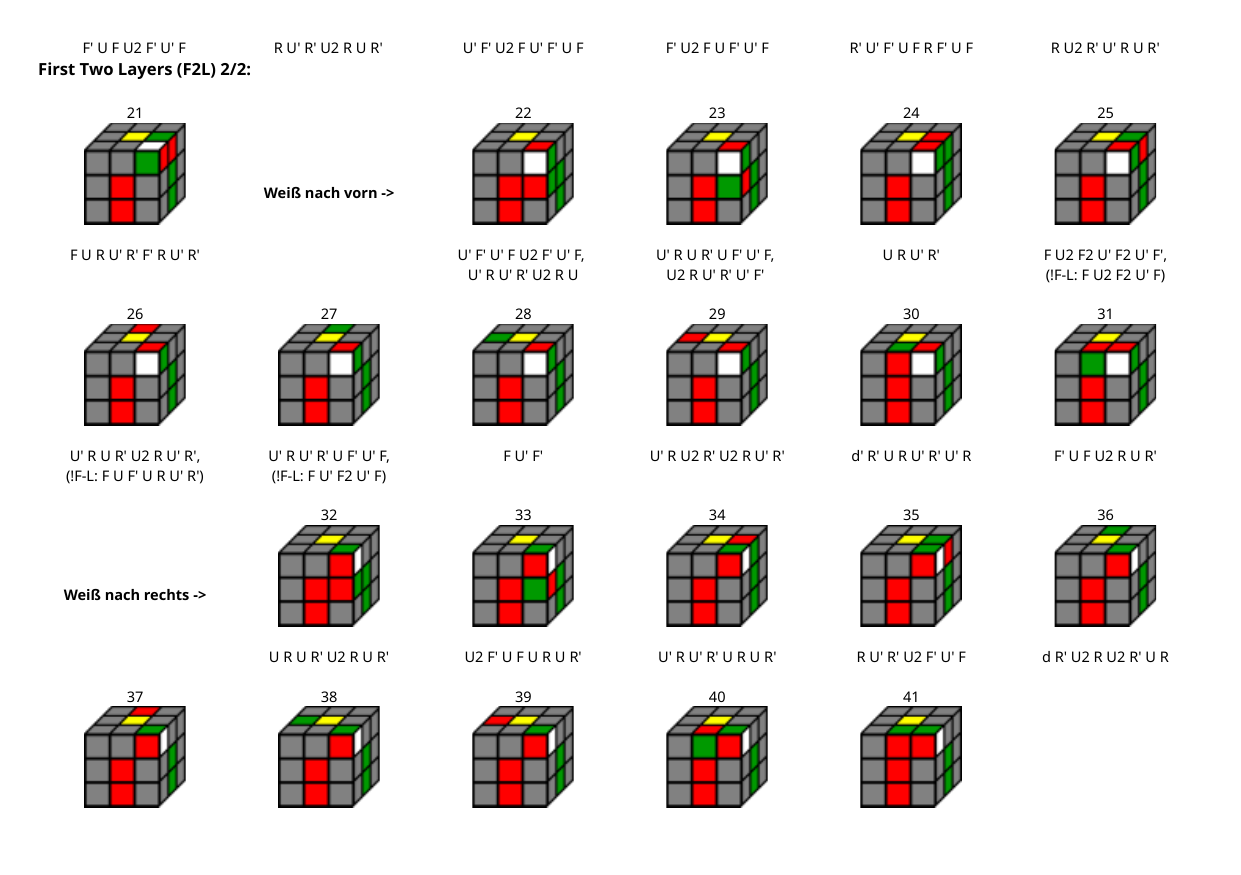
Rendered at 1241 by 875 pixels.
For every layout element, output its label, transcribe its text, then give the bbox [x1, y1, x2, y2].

table_cell U' F' U2 F U' F' U F [426, 38, 620, 58]
table_cell 40 [620, 686, 814, 828]
picture [472, 123, 574, 225]
picture [860, 525, 962, 627]
table_cell 35 R U' R' U2 F' U' F [814, 505, 1008, 686]
table_cell 29 U' R U2 R' U2 R U' R' [620, 304, 814, 505]
table_header 25 [1008, 103, 1202, 224]
table_header 24 [814, 103, 1008, 224]
table_cell 27 U' R U' R' U F' U' F, (!F-L: F U' F2 U' F) [232, 304, 426, 505]
table_cell R U2 R' U' R U R' [1008, 38, 1202, 58]
picture [472, 525, 574, 627]
picture [278, 706, 380, 808]
table_header U' F' U' F U2 F' U' F, U' R U' R' U2 R U [426, 225, 620, 304]
table_cell 39 [426, 686, 620, 828]
table_cell R' U' F' U F R F' U F [814, 38, 1008, 58]
table_cell 37 [38, 686, 232, 828]
table_cell 32 U R U R' U2 R U R' [232, 505, 426, 686]
table_cell 33 U2 F' U F U R U R' [426, 505, 620, 686]
table_header F U2 F2 U' F2 U' F', (!F-L: F U2 F2 U' F) [1008, 225, 1202, 304]
table_cell 26 U' R U R' U2 R U' R', (!F-L: F U F' U R U' R') [38, 304, 232, 505]
picture [84, 706, 186, 808]
picture [666, 324, 768, 426]
picture [278, 324, 380, 426]
table_cell F' U F U2 F' U' F [38, 38, 230, 58]
picture [666, 123, 768, 225]
table_cell 34 U' R U' R' U R U R' [620, 505, 814, 686]
table_cell Weiß nach rechts -> [38, 505, 232, 686]
table_header Weiß nach vorn -> [232, 103, 426, 304]
table_cell R U' R' U2 R U R' [230, 38, 426, 58]
picture [666, 525, 768, 627]
picture [666, 706, 768, 808]
table_header U R U' R' [814, 225, 1008, 304]
table_cell 30 d' R' U R U' R' U' R [814, 304, 1008, 505]
table_cell F' U2 F U F' U' F [620, 38, 814, 58]
table_cell 28 F U' F' [426, 304, 620, 505]
table_header 23 [620, 103, 814, 224]
table_cell 41 [814, 686, 1008, 828]
table_header U' R U R' U F' U' F, U2 R U' R' U' F' [620, 225, 814, 304]
picture [860, 706, 962, 808]
table_cell 31 F' U F U2 R U R' [1008, 304, 1202, 505]
picture [472, 706, 574, 808]
table_header 21 [38, 103, 232, 224]
text First Two Layers (F2L) 2/2: [38, 58, 1202, 80]
picture [860, 123, 962, 225]
picture [472, 324, 574, 426]
picture [860, 324, 962, 426]
picture [1054, 324, 1157, 426]
table_header F U R U' R' F' R U' R' [38, 225, 232, 304]
table_header 22 [426, 103, 620, 224]
table_cell 38 [232, 686, 426, 828]
picture [278, 525, 380, 627]
picture [84, 123, 186, 225]
picture [1054, 525, 1157, 627]
table_cell [1008, 686, 1202, 828]
picture [84, 324, 186, 426]
table_cell 36 d R' U2 R U2 R' U R [1008, 505, 1202, 686]
picture [1054, 123, 1157, 225]
